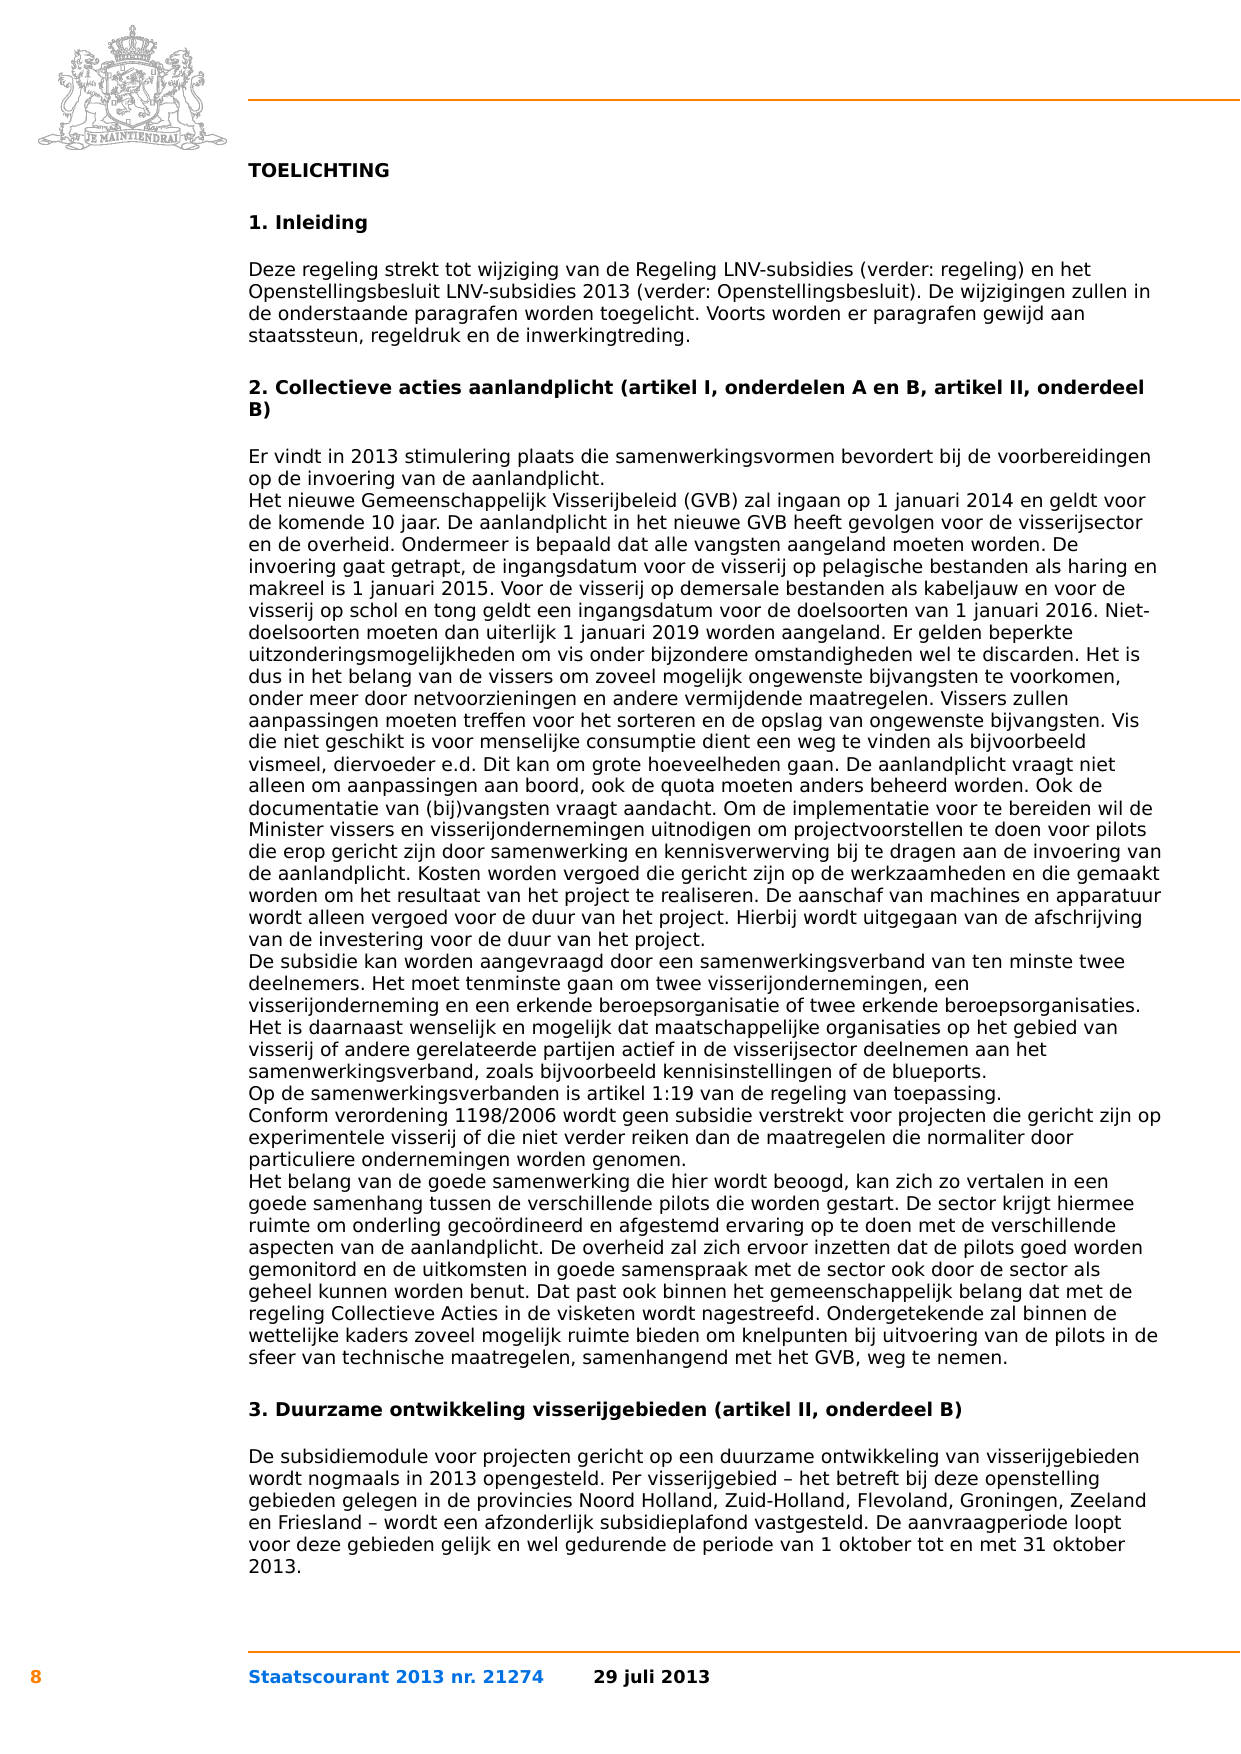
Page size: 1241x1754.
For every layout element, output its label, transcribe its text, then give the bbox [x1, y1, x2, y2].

text Conform verordening 1198/2006 wordt geen subsidie verstrekt voor projecten die gericht zijn op experimentele visserij of die niet verder reiken dan de maatregelen die normaliter door particuliere ondernemingen worden genomen. [248, 1105, 1163, 1171]
text Het nieuwe Gemeenschappelijk Visserijbeleid (GVB) zal ingaan op 1 januari 2014 en geldt voor de komende 10 jaar. De aanlandplicht in het nieuwe GVB heeft gevolgen voor de visserijsector en de overheid. Ondermeer is bepaald dat alle vangsten aangeland moeten worden. De invoering gaat getrapt, de ingangsdatum voor de visserij op pelagische bestanden als haring en makreel is 1 januari 2015. Voor de visserij op demersale bestanden als kabeljauw en voor de visserij op schol en tong geldt een ingangsdatum voor de doelsoorten van 1 januari 2016. Niet-doelsoorten moeten dan uiterlijk 1 januari 2019 worden aangeland. Er gelden beperkte uitzonderingsmogelijkheden om vis onder bijzondere omstandigheden wel te discarden. Het is dus in het belang van de vissers om zoveel mogelijk ongewenste bijvangsten te voorkomen, onder meer door netvoorzieningen en andere vermijdende maatregelen. Vissers zullen aanpassingen moeten treffen voor het sorteren en de opslag van ongewenste bijvangsten. Vis die niet geschikt is voor menselijke consumptie dient een weg te vinden als bijvoorbeeld vismeel, diervoeder e.d. Dit kan om grote hoeveelheden gaan. De aanlandplicht vraagt niet alleen om aanpassingen aan boord, ook de quota moeten anders beheerd worden. Ook de documentatie van (bij)vangsten vraagt aandacht. Om de implementatie voor te bereiden wil de Minister vissers en visserijondernemingen uitnodigen om projectvoorstellen te doen voor pilots die erop gericht zijn door samenwerking en kennisverwerving bij te dragen aan de invoering van de aanlandplicht. Kosten worden vergoed die gericht zijn op de werkzaamheden en die gemaakt worden om het resultaat van het project te realiseren. De aanschaf van machines en apparatuur wordt alleen vergoed voor de duur van het project. Hierbij wordt uitgegaan van de afschrijving van de investering voor de duur van het project. [248, 490, 1163, 951]
subtitle 3. Duurzame ontwikkeling visserijgebieden (artikel II, onderdeel B) [248, 1399, 1163, 1421]
text Deze regeling strekt tot wijziging van de Regeling LNV-subsidies (verder: regeling) en het Openstellingsbesluit LNV-subsidies 2013 (verder: Openstellingsbesluit). De wijzigingen zullen in de onderstaande paragrafen worden toegelicht. Voorts worden er paragrafen gewijd aan staatssteun, regeldruk en de inwerkingtreding. [248, 259, 1163, 347]
subtitle TOELICHTING [248, 160, 1163, 182]
text Het belang van de goede samenwerking die hier wordt beoogd, kan zich zo vertalen in een goede samenhang tussen de verschillende pilots die worden gestart. De sector krijgt hiermee ruimte om onderling gecoördineerd en afgestemd ervaring op te doen met de verschillende aspecten van de aanlandplicht. De overheid zal zich ervoor inzetten dat de pilots goed worden gemonitord en de uitkomsten in goede samenspraak met de sector ook door de sector als geheel kunnen worden benut. Dat past ook binnen het gemeenschappelijk belang dat met de regeling Collectieve Acties in de visketen wordt nagestreefd. Ondergetekende zal binnen de wettelijke kaders zoveel mogelijk ruimte bieden om knelpunten bij uitvoering van de pilots in de sfeer van technische maatregelen, samenhangend met het GVB, weg te nemen. [248, 1171, 1163, 1369]
text Er vindt in 2013 stimulering plaats die samenwerkingsvormen bevordert bij de voorbereidingen op de invoering van de aanlandplicht. [248, 446, 1163, 490]
picture [38, 25, 227, 150]
text Op de samenwerkingsverbanden is artikel 1:19 van de regeling van toepassing. [248, 1083, 1163, 1105]
subtitle 1. Inleiding [248, 212, 1163, 234]
text Het is daarnaast wenselijk en mogelijk dat maatschappelijke organisaties op het gebied van visserij of andere gerelateerde partijen actief in de visserijsector deelnemen aan het samenwerkingsverband, zoals bijvoorbeeld kennisinstellingen of de blueports. [248, 1017, 1163, 1083]
text De subsidiemodule voor projecten gericht op een duurzame ontwikkeling van visserijgebieden wordt nogmaals in 2013 opengesteld. Per visserijgebied – het betreft bij deze openstelling gebieden gelegen in de provincies Noord Holland, Zuid-Holland, Flevoland, Groningen, Zeeland en Friesland – wordt een afzonderlijk subsidieplafond vastgesteld. De aanvraagperiode loopt voor deze gebieden gelijk en wel gedurende de periode van 1 oktober tot en met 31 oktober 2013. [248, 1446, 1163, 1578]
text De subsidie kan worden aangevraagd door een samenwerkingsverband van ten minste twee deelnemers. Het moet tenminste gaan om twee visserijondernemingen, een visserijonderneming en een erkende beroepsorganisatie of twee erkende beroepsorganisaties. [248, 951, 1163, 1017]
subtitle 2. Collectieve acties aanlandplicht (artikel I, onderdelen A en B, artikel II, onderdeel B) [248, 377, 1163, 421]
